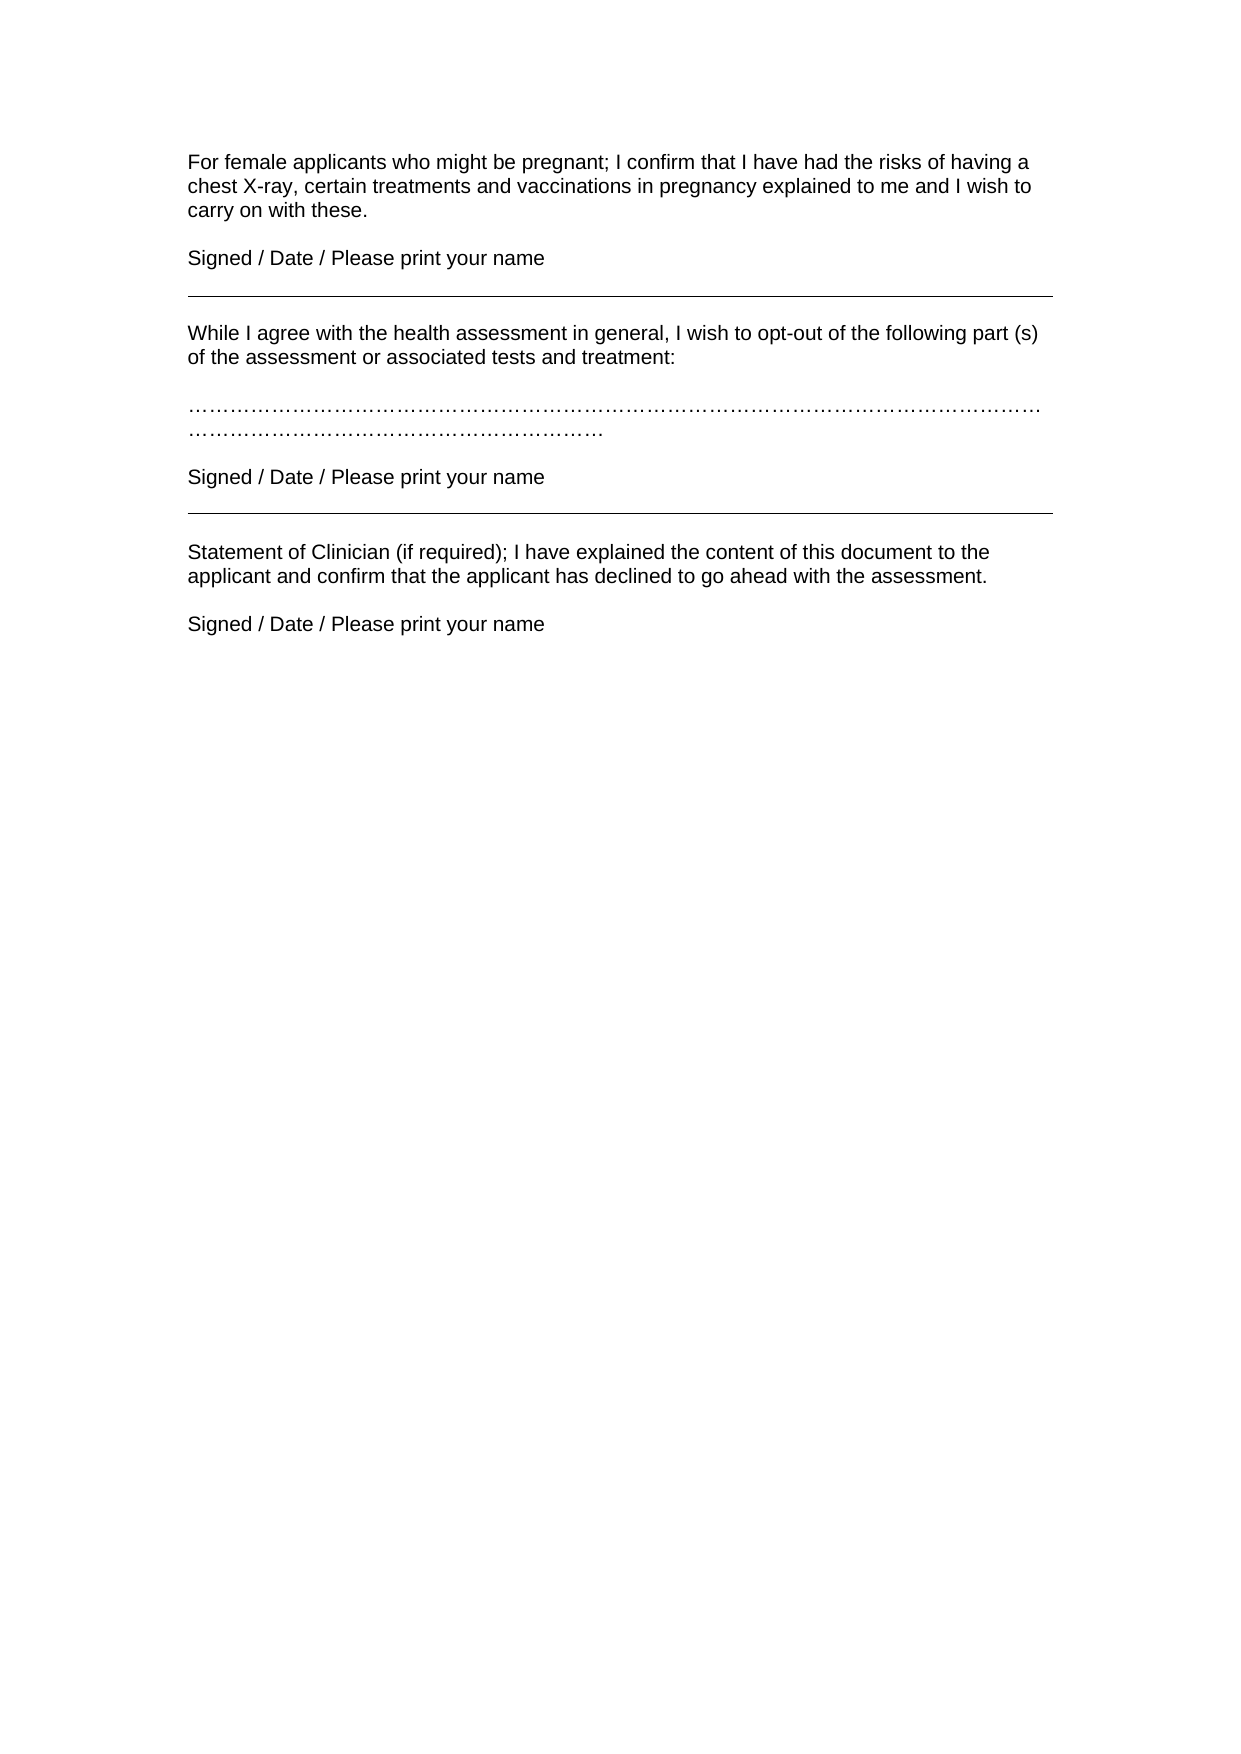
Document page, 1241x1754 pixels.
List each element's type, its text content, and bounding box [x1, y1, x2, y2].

text Signed / Date / Please print your name [187, 611, 1053, 635]
text While I agree with the health assessment in general, I wish to opt-out of the following part (s) of the assessment or associated tests and treatment: [187, 321, 1053, 369]
text Signed / Date / Please print your name [187, 246, 1053, 270]
text Statement of Clinician (if required); I have explained the content of this document to the applicant and confirm that the applicant has declined to go ahead with the assessment. [187, 539, 1053, 587]
text Signed / Date / Please print your name [187, 464, 1053, 488]
text For female applicants who might be pregnant; I confirm that I have had the risks of having a chest X-ray, certain treatments and vaccinations in pregnancy explained to me and I wish to carry on with these. [187, 150, 1053, 222]
text ………………………………………………………………………………………………………………………………………………………………… [187, 393, 1053, 441]
